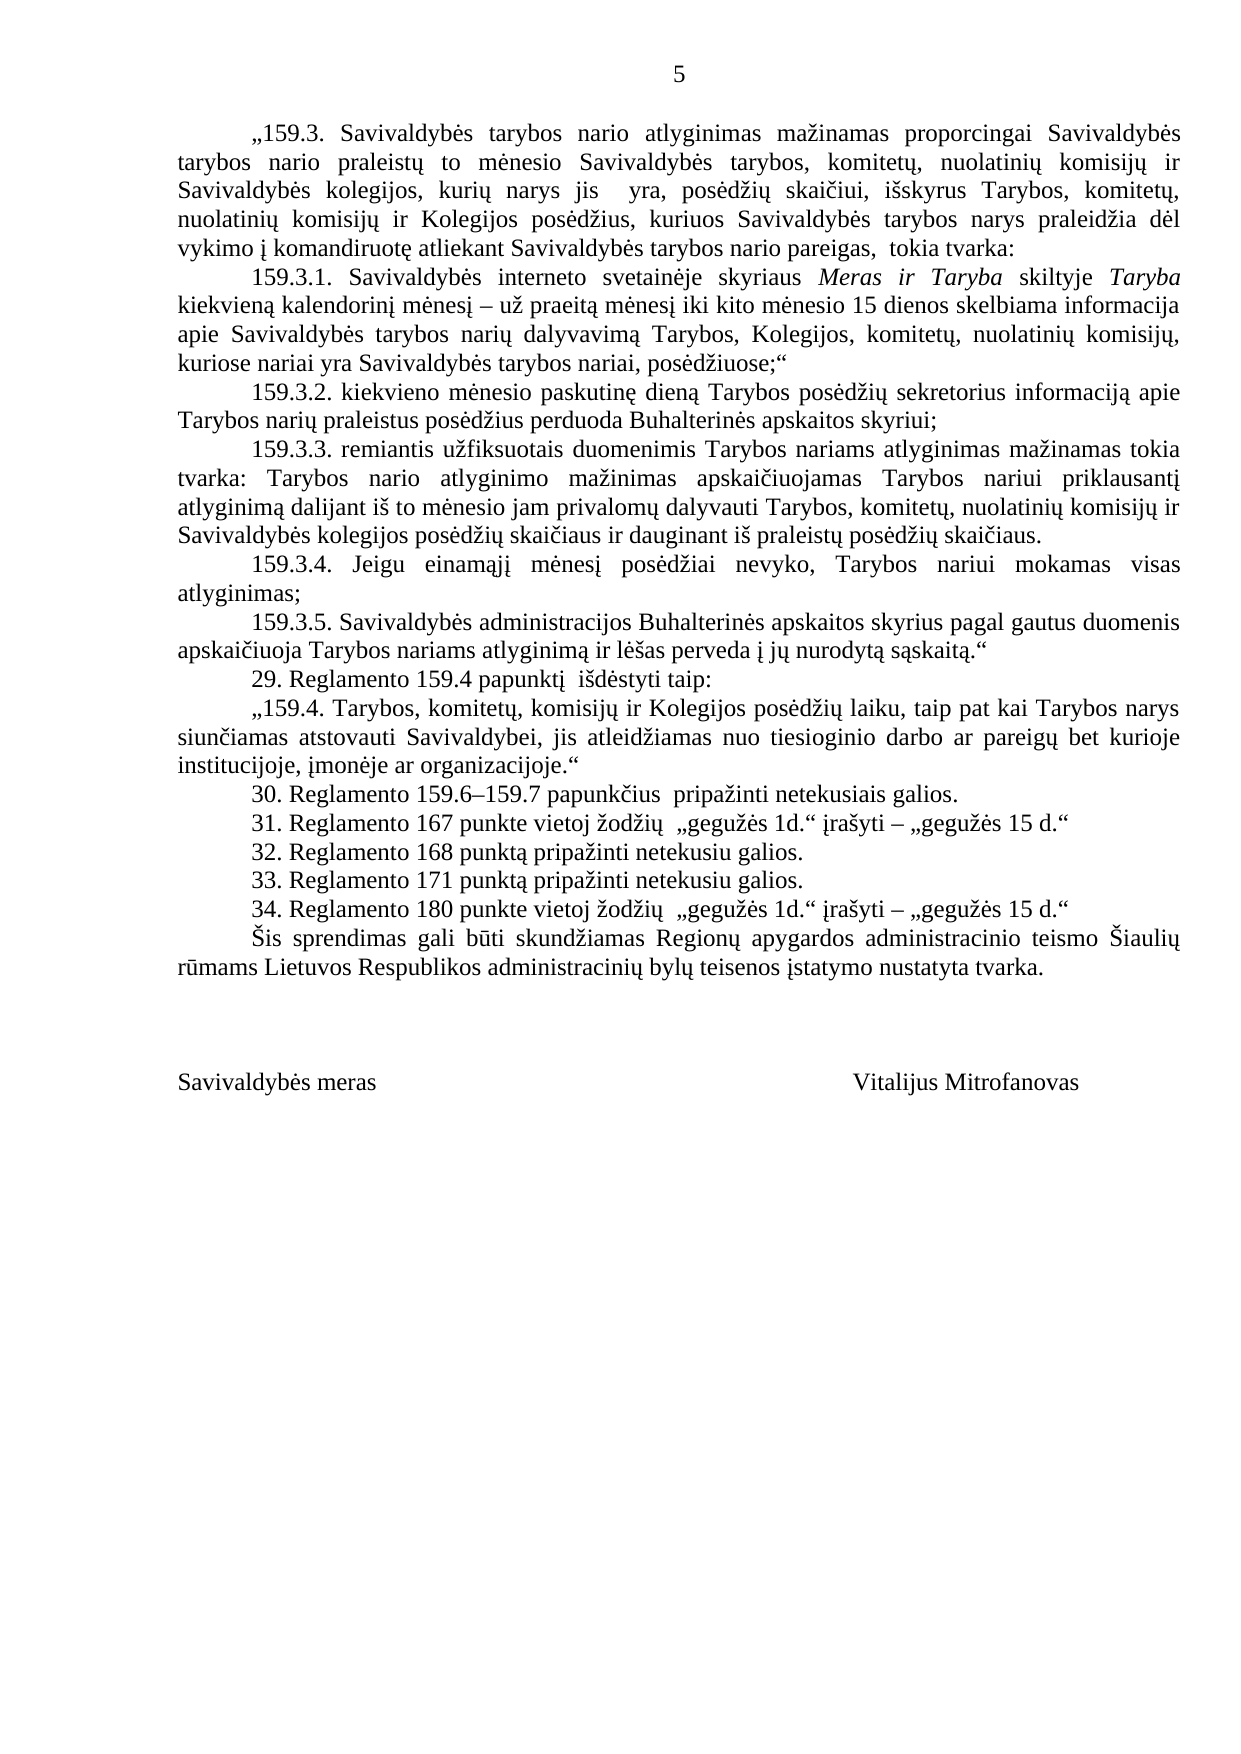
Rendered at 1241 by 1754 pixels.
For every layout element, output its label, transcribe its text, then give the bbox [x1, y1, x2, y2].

text 29. Reglamento 159.4 papunktį išdėstyti taip: [177, 664, 1181, 693]
text Šis sprendimas gali būti skundžiamas Regionų apygardos administracinio teismo Šiaulių rūmams Lietuvos Respublikos administracinių bylų teisenos įstatymo nustatyta tvarka. [177, 923, 1181, 981]
text 31. Reglamento 167 punkte vietoj žodžių „gegužės 1d.“ įrašyti – „gegužės 15 d.“ [177, 808, 1181, 837]
text „159.3. Savivaldybės tarybos nario atlyginimas mažinamas proporcingai Savivaldybės tarybos nario praleistų to mėnesio Savivaldybės tarybos, komitetų, nuolatinių komisijų ir Savivaldybės kolegijos, kurių narys jis yra, posėdžių skaičiui, išskyrus Tarybos, komitetų, nuolatinių komisijų ir Kolegijos posėdžius, kuriuos Savivaldybės tarybos narys praleidžia dėl vykimo į komandiruotę atliekant Savivaldybės tarybos nario pareigas, tokia tvarka: [177, 118, 1181, 262]
text Savivaldybės meras Vitalijus Mitrofanovas [177, 1067, 1181, 1096]
text 159.3.4. Jeigu einamąjį mėnesį posėdžiai nevyko, Tarybos nariui mokamas visas atlyginimas; [177, 549, 1181, 607]
text 32. Reglamento 168 punktą pripažinti netekusiu galios. [177, 837, 1181, 866]
text „159.4. Tarybos, komitetų, komisijų ir Kolegijos posėdžių laiku, taip pat kai Tarybos narys siunčiamas atstovauti Savivaldybei, jis atleidžiamas nuo tiesioginio darbo ar pareigų bet kurioje institucijoje, įmonėje ar organizacijoje.“ [177, 693, 1181, 779]
text 159.3.3. remiantis užfiksuotais duomenimis Tarybos nariams atlyginimas mažinamas tokia tvarka: Tarybos nario atlyginimo mažinimas apskaičiuojamas Tarybos nariui priklausantį atlyginimą dalijant iš to mėnesio jam privalomų dalyvauti Tarybos, komitetų, nuolatinių komisijų ir Savivaldybės kolegijos posėdžių skaičiaus ir dauginant iš praleistų posėdžių skaičiaus. [177, 434, 1181, 549]
text 159.3.2. kiekvieno mėnesio paskutinę dieną Tarybos posėdžių sekretorius informaciją apie Tarybos narių praleistus posėdžius perduoda Buhalterinės apskaitos skyriui; [177, 377, 1181, 434]
text 159.3.1. Savivaldybės interneto svetainėje skyriaus Meras ir Taryba skiltyje Taryba kiekvieną kalendorinį mėnesį – už praeitą mėnesį iki kito mėnesio 15 dienos skelbiama informacija apie Savivaldybės tarybos narių dalyvavimą Tarybos, Kolegijos, komitetų, nuolatinių komisijų, kuriose nariai yra Savivaldybės tarybos nariai, posėdžiuose;“ [177, 262, 1181, 377]
text 34. Reglamento 180 punkte vietoj žodžių „gegužės 1d.“ įrašyti – „gegužės 15 d.“ [177, 894, 1181, 923]
text 159.3.5. Savivaldybės administracijos Buhalterinės apskaitos skyrius pagal gautus duomenis apskaičiuoja Tarybos nariams atlyginimą ir lėšas perveda į jų nurodytą sąskaitą.“ [177, 607, 1181, 664]
text 33. Reglamento 171 punktą pripažinti netekusiu galios. [177, 866, 1181, 894]
text 30. Reglamento 159.6–159.7 papunkčius pripažinti netekusiais galios. [177, 779, 1181, 808]
